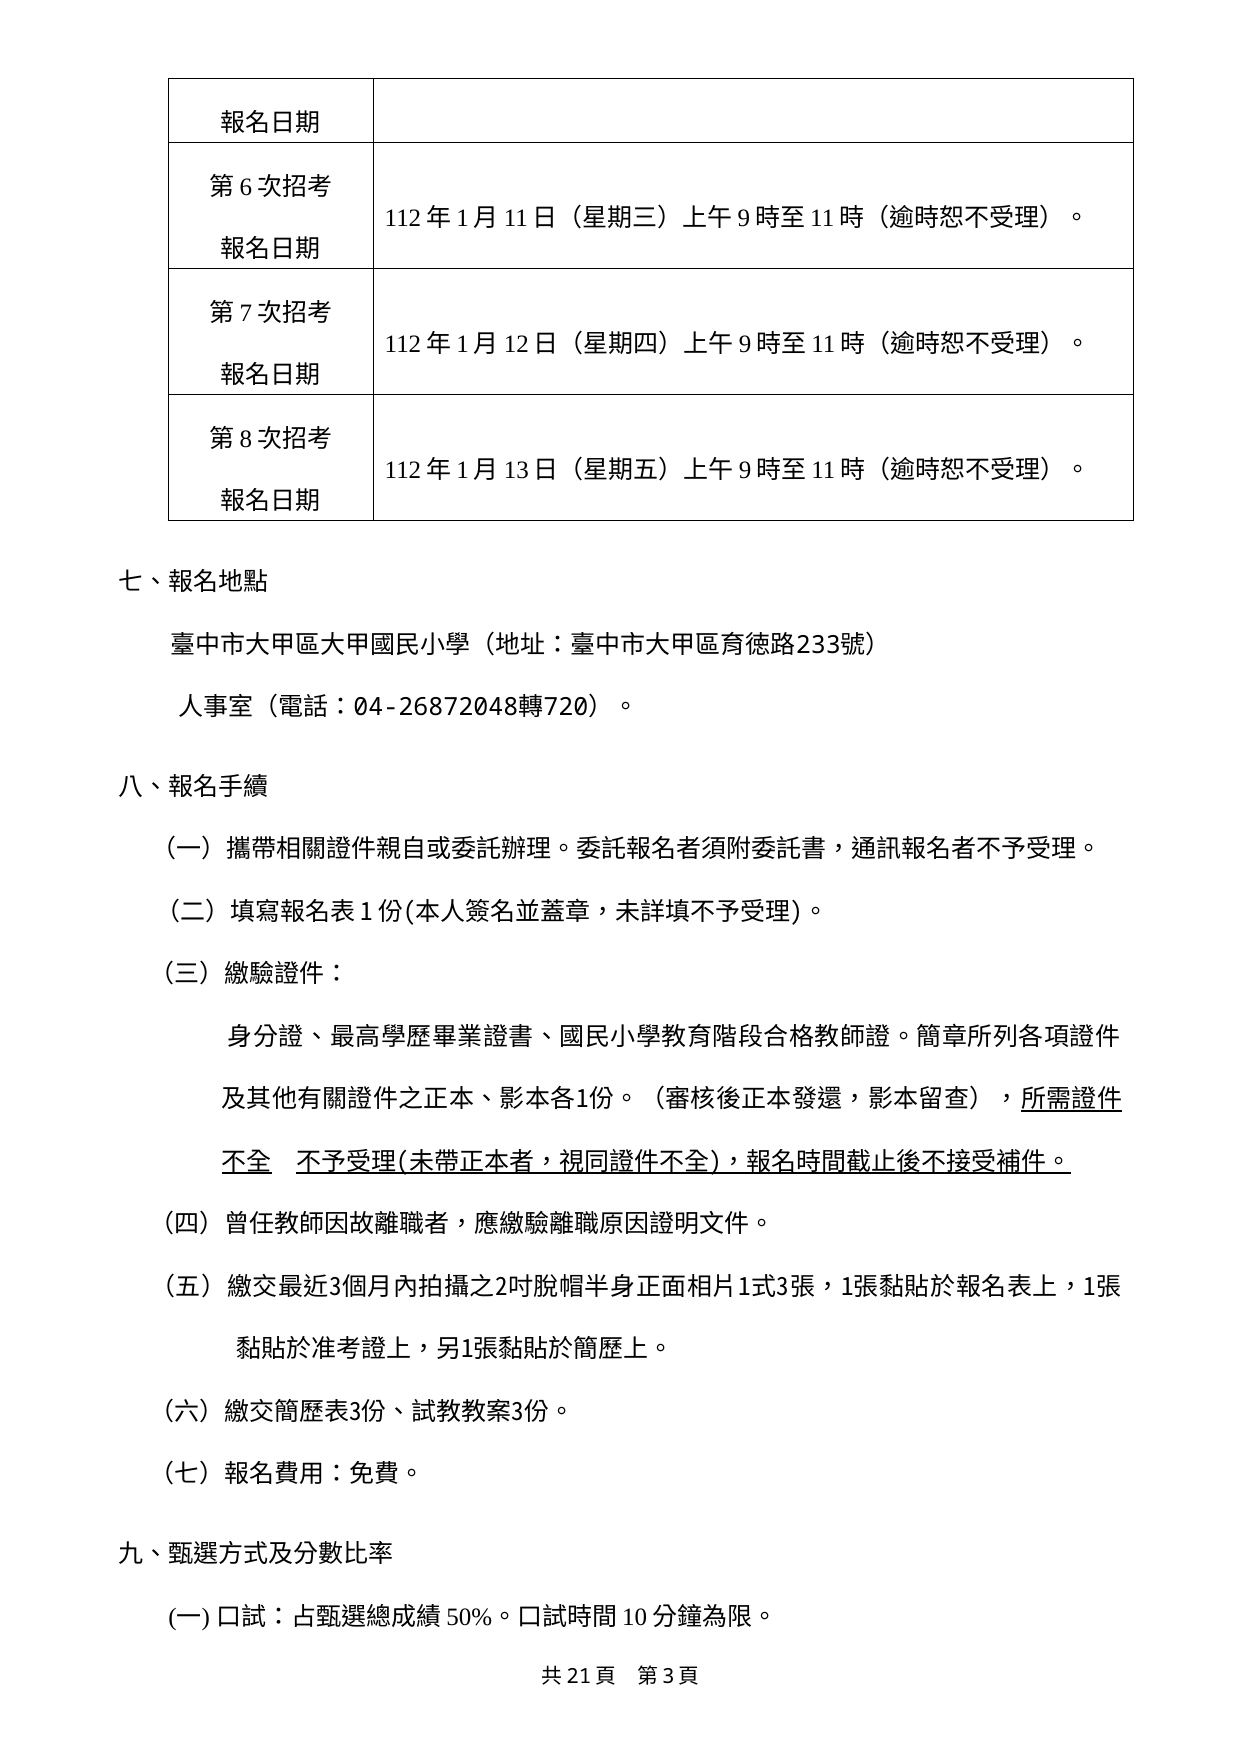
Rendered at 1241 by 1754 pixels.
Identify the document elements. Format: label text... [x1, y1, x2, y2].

table_cell 第6次招考 報名日期 [169, 143, 373, 268]
text （六）繳交簡歷表3份、試教教案3份。 [143, 1368, 1122, 1430]
table_cell 112年1月11日（星期三）上午9時至11時（逾時恕不受理）。 [374, 143, 1133, 268]
table_cell 第7次招考 報名日期 [169, 269, 373, 394]
table_cell 報名日期 [169, 79, 373, 142]
table_cell 第8次招考 報名日期 [169, 395, 373, 520]
text 九、甄選方式及分數比率 [118, 1510, 1122, 1573]
text （二）填寫報名表1份(本人簽名並蓋章，未詳填不予受理)。 [118, 868, 1122, 930]
table_cell 112年1月12日（星期四）上午9時至11時（逾時恕不受理）。 [374, 269, 1133, 394]
text （一）攜帶相關證件親自或委託辦理。委託報名者須附委託書，通訊報名者不予受理。 [133, 805, 1122, 868]
text 八、報名手續 [118, 743, 1122, 805]
text （七）報名費用：免費。 [143, 1430, 1122, 1493]
table_cell [374, 79, 1133, 142]
text （三）繳驗證件： [143, 930, 1122, 993]
text （四）曾任教師因故離職者，應繳驗離職原因證明文件。 [143, 1180, 1122, 1243]
text (一) 口試：占甄選總成績50%。口試時間10分鐘為限。 [168, 1573, 1122, 1635]
text 七、報名地點 臺中市大甲區大甲國民小學（地址：臺中市大甲區育徳路233號） [118, 538, 1122, 663]
text 身分證、最高學歷畢業證書、國民小學教育階段合格教師證。簡章所列各項證件及其他有關證件之正本、影本各1份。（審核後正本發還，影本留查），所需證件不全 不予受理(未帶正本者，視同證件不全)，報名時間截止後不接受補件。 [201, 993, 1122, 1180]
text 人事室（電話：04-26872048轉720）。 [118, 663, 1122, 726]
table_cell 112年1月13日（星期五）上午9時至11時（逾時恕不受理）。 [374, 395, 1133, 520]
text （五）繳交最近3個月內拍攝之2吋脫帽半身正面相片1式3張，1張黏貼於報名表上，1張黏貼於准考證上，另1張黏貼於簡歷上。 [143, 1243, 1122, 1368]
